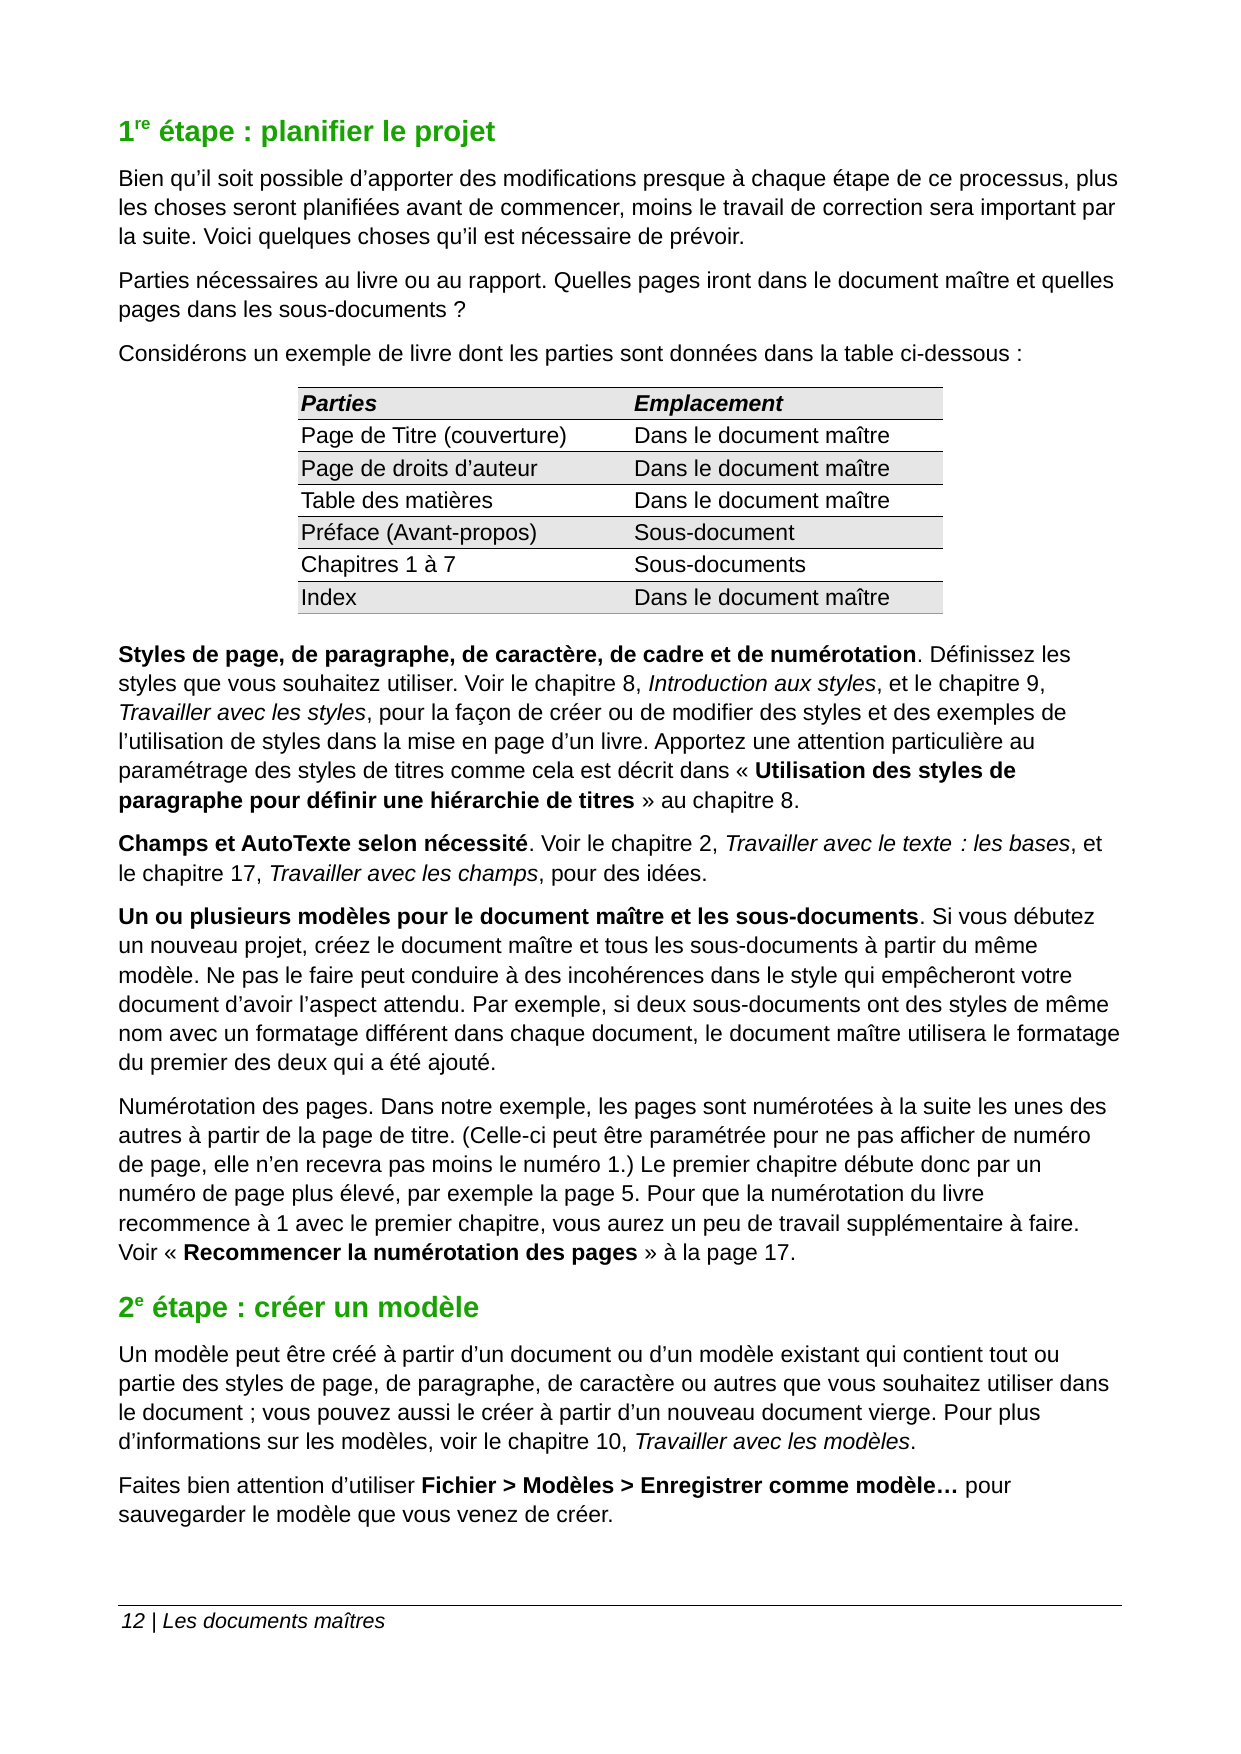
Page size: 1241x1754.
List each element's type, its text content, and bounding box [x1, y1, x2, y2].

table_cell Dans le document maître [631, 582, 943, 613]
table_cell Chapitres 1 à 7 [298, 549, 631, 581]
table_cell Sous-documents [631, 549, 943, 581]
subtitle 1re étape : planifier le projet [118, 118, 1122, 147]
table_cell Dans le document maître [631, 420, 943, 451]
text Un modèle peut être créé à partir d’un document ou d’un modèle existant qui contient tout ou partie des styles de page, de paragraphe, de caractère ou autres que vous souhaitez utiliser dans le document ; vous pouvez aussi le créer à partir d’un nouveau document vierge. Pour plus d’informations sur les modèles, voir le chapitre 10, Travailler avec les modèles. [118, 1338, 1122, 1455]
text Un ou plusieurs modèles pour le document maître et les sous-documents. Si vous débutez un nouveau projet, créez le document maître et tous les sous-documents à partir du même modèle. Ne pas le faire peut conduire à des incohérences dans le style qui empêcheront votre document d’avoir l’aspect attendu. Par exemple, si deux sous-documents ont des styles de même nom avec un formatage différent dans chaque document, le document maître utilisera le formatage du premier des deux qui a été ajouté. [118, 901, 1122, 1076]
table_cell Dans le document maître [631, 452, 943, 484]
table_cell Index [298, 582, 631, 613]
text Bien qu’il soit possible d’apporter des modifications presque à chaque étape de ce processus, plus les choses seront planifiées avant de commencer, moins le travail de correction sera important par la suite. Voici quelques choses qu’il est nécessaire de prévoir. [118, 162, 1122, 249]
text Faites bien attention d’utiliser Fichier > Modèles > Enregistrer comme modèle… pour sauvegarder le modèle que vous venez de créer. [118, 1469, 1122, 1528]
text Parties nécessaires au livre ou au rapport. Quelles pages iront dans le document maître et quelles pages dans les sous-documents ? [118, 264, 1122, 322]
table_cell Table des matières [298, 485, 631, 516]
table_cell Page de Titre (couverture) [298, 420, 631, 451]
text Considérons un exemple de livre dont les parties sont données dans la table ci-dessous : [118, 337, 1122, 366]
table_cell Sous-document [631, 517, 943, 548]
table_cell Page de droits d’auteur [298, 452, 631, 484]
table_cell Préface (Avant-propos) [298, 517, 631, 548]
table_header Emplacement [631, 388, 943, 419]
table_cell Dans le document maître [631, 485, 943, 516]
subtitle 2e étape : créer un modèle [118, 1294, 1122, 1323]
text Styles de page, de paragraphe, de caractère, de cadre et de numérotation. Définissez les styles que vous souhaitez utiliser. Voir le chapitre 8, Introduction aux styles, et le chapitre 9, Travailler avec les styles, pour la façon de créer ou de modifier des styles et des exemples de l’utilisation de styles dans la mise en page d’un livre. Apportez une attention particulière au paramétrage des styles de titres comme cela est décrit dans « Utilisation des styles de paragraphe pour définir une hiérarchie de titres » au chapitre 8. [118, 638, 1122, 813]
text Numérotation des pages. Dans notre exemple, les pages sont numérotées à la suite les unes des autres à partir de la page de titre. (Celle-ci peut être paramétrée pour ne pas afficher de numéro de page, elle n’en recevra pas moins le numéro 1.) Le premier chapitre débute donc par un numéro de page plus élevé, par exemple la page 5. Pour que la numérotation du livre recommence à 1 avec le premier chapitre, vous aurez un peu de travail supplémentaire à faire. Voir « Recommencer la numérotation des pages » à la page 17. [118, 1090, 1122, 1265]
table_header Parties [298, 388, 631, 419]
text Champs et AutoTexte selon nécessité. Voir le chapitre 2, Travailler avec le texte : les bases, et le chapitre 17, Travailler avec les champs, pour des idées. [118, 828, 1122, 886]
